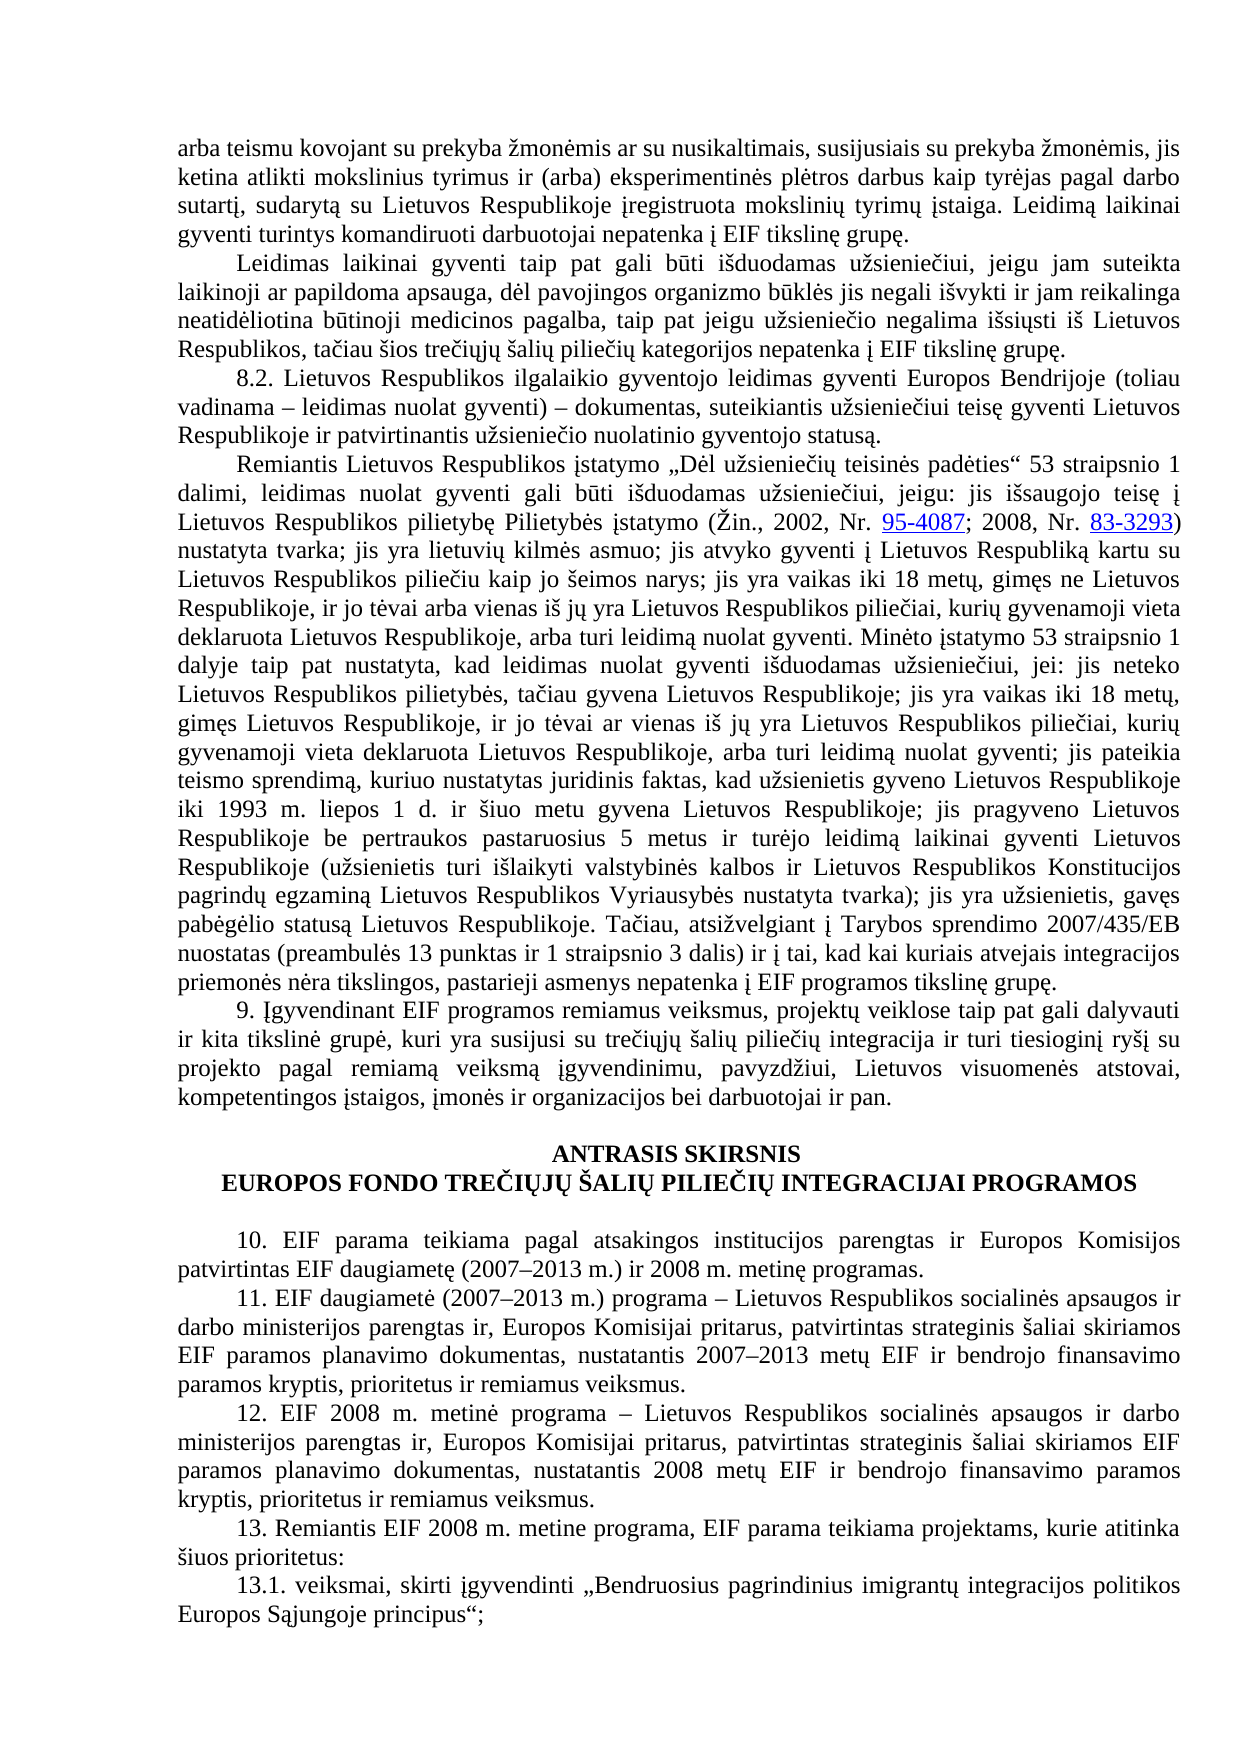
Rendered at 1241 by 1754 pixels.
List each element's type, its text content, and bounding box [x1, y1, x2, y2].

text 13. Remiantis EIF 2008 m. metine programa, EIF parama teikiama projektams, kurie atitinka šiuos prioritetus: [177, 1513, 1181, 1570]
text 13.1. veiksmai, skirti įgyvendinti „Bendruosius pagrindinius imigrantų integracijos politikos Europos Sąjungoje principus“; [177, 1570, 1181, 1628]
text 10. EIF parama teikiama pagal atsakingos institucijos parengtas ir Europos Komisijos patvirtintas EIF daugiametę (2007–2013 m.) ir 2008 m. metinę programas. [177, 1225, 1181, 1283]
text Leidimas laikinai gyventi taip pat gali būti išduodamas užsieniečiui, jeigu jam suteikta laikinoji ar papildoma apsauga, dėl pavojingos organizmo būklės jis negali išvykti ir jam reikalinga neatidėliotina būtinoji medicinos pagalba, taip pat jeigu užsieniečio negalima išsiųsti iš Lietuvos Respublikos, tačiau šios trečiųjų šalių piliečių kategorijos nepatenka į EIF tikslinę grupę. [177, 248, 1181, 363]
text EUROPOS FONDO TREČIŲJŲ ŠALIŲ PILIEČIŲ INTEGRACIJAI PROGRAMOS [177, 1168, 1181, 1197]
text 11. EIF daugiametė (2007–2013 m.) programa – Lietuvos Respublikos socialinės apsaugos ir darbo ministerijos parengtas ir, Europos Komisijai pritarus, patvirtintas strateginis šaliai skiriamos EIF paramos planavimo dokumentas, nustatantis 2007–2013 metų EIF ir bendrojo finansavimo paramos kryptis, prioritetus ir remiamus veiksmus. [177, 1283, 1181, 1398]
text 9. Įgyvendinant EIF programos remiamus veiksmus, projektų veiklose taip pat gali dalyvauti ir kita tikslinė grupė, kuri yra susijusi su trečiųjų šalių piliečių integracija ir turi tiesioginį ryšį su projekto pagal remiamą veiksmą įgyvendinimu, pavyzdžiui, Lietuvos visuomenės atstovai, kompetentingos įstaigos, įmonės ir organizacijos bei darbuotojai ir pan. [177, 995, 1181, 1110]
text 12. EIF 2008 m. metinė programa – Lietuvos Respublikos socialinės apsaugos ir darbo ministerijos parengtas ir, Europos Komisijai pritarus, patvirtintas strateginis šaliai skiriamos EIF paramos planavimo dokumentas, nustatantis 2008 metų EIF ir bendrojo finansavimo paramos kryptis, prioritetus ir remiamus veiksmus. [177, 1398, 1181, 1513]
text Remiantis Lietuvos Respublikos įstatymo „Dėl užsieniečių teisinės padėties“ 53 straipsnio 1 dalimi, leidimas nuolat gyventi gali būti išduodamas užsieniečiui, jeigu: jis išsaugojo teisę į Lietuvos Respublikos pilietybę Pilietybės įstatymo (Žin., 2002, Nr. 95-4087; 2008, Nr. 83-3293) nustatyta tvarka; jis yra lietuvių kilmės asmuo; jis atvyko gyventi į Lietuvos Respubliką kartu su Lietuvos Respublikos piliečiu kaip jo šeimos narys; jis yra vaikas iki 18 metų, gimęs ne Lietuvos Respublikoje, ir jo tėvai arba vienas iš jų yra Lietuvos Respublikos piliečiai, kurių gyvenamoji vieta deklaruota Lietuvos Respublikoje, arba turi leidimą nuolat gyventi. Minėto įstatymo 53 straipsnio 1 dalyje taip pat nustatyta, kad leidimas nuolat gyventi išduodamas užsieniečiui, jei: jis neteko Lietuvos Respublikos pilietybės, tačiau gyvena Lietuvos Respublikoje; jis yra vaikas iki 18 metų, gimęs Lietuvos Respublikoje, ir jo tėvai ar vienas iš jų yra Lietuvos Respublikos piliečiai, kurių gyvenamoji vieta deklaruota Lietuvos Respublikoje, arba turi leidimą nuolat gyventi; jis pateikia teismo sprendimą, kuriuo nustatytas juridinis faktas, kad užsienietis gyveno Lietuvos Respublikoje iki 1993 m. liepos 1 d. ir šiuo metu gyvena Lietuvos Respublikoje; jis pragyveno Lietuvos Respublikoje be pertraukos pastaruosius 5 metus ir turėjo leidimą laikinai gyventi Lietuvos Respublikoje (užsienietis turi išlaikyti valstybinės kalbos ir Lietuvos Respublikos Konstitucijos pagrindų egzaminą Lietuvos Respublikos Vyriausybės nustatyta tvarka); jis yra užsienietis, gavęs pabėgėlio statusą Lietuvos Respublikoje. Tačiau, atsižvelgiant į Tarybos sprendimo 2007/435/EB nuostatas (preambulės 13 punktas ir 1 straipsnio 3 dalis) ir į tai, kad kai kuriais atvejais integracijos priemonės nėra tikslingos, pastarieji asmenys nepatenka į EIF programos tikslinę grupę. [177, 449, 1181, 995]
text 8.2. Lietuvos Respublikos ilgalaikio gyventojo leidimas gyventi Europos Bendrijoje (toliau vadinama – leidimas nuolat gyventi) – dokumentas, suteikiantis užsieniečiui teisę gyventi Lietuvos Respublikoje ir patvirtinantis užsieniečio nuolatinio gyventojo statusą. [177, 363, 1181, 449]
text arba teismu kovojant su prekyba žmonėmis ar su nusikaltimais, susijusiais su prekyba žmonėmis, jis ketina atlikti mokslinius tyrimus ir (arba) eksperimentinės plėtros darbus kaip tyrėjas pagal darbo sutartį, sudarytą su Lietuvos Respublikoje įregistruota mokslinių tyrimų įstaiga. Leidimą laikinai gyventi turintys komandiruoti darbuotojai nepatenka į EIF tikslinę grupę. [177, 133, 1181, 248]
text ANTRASIS SKIRSNIS [177, 1139, 1181, 1168]
